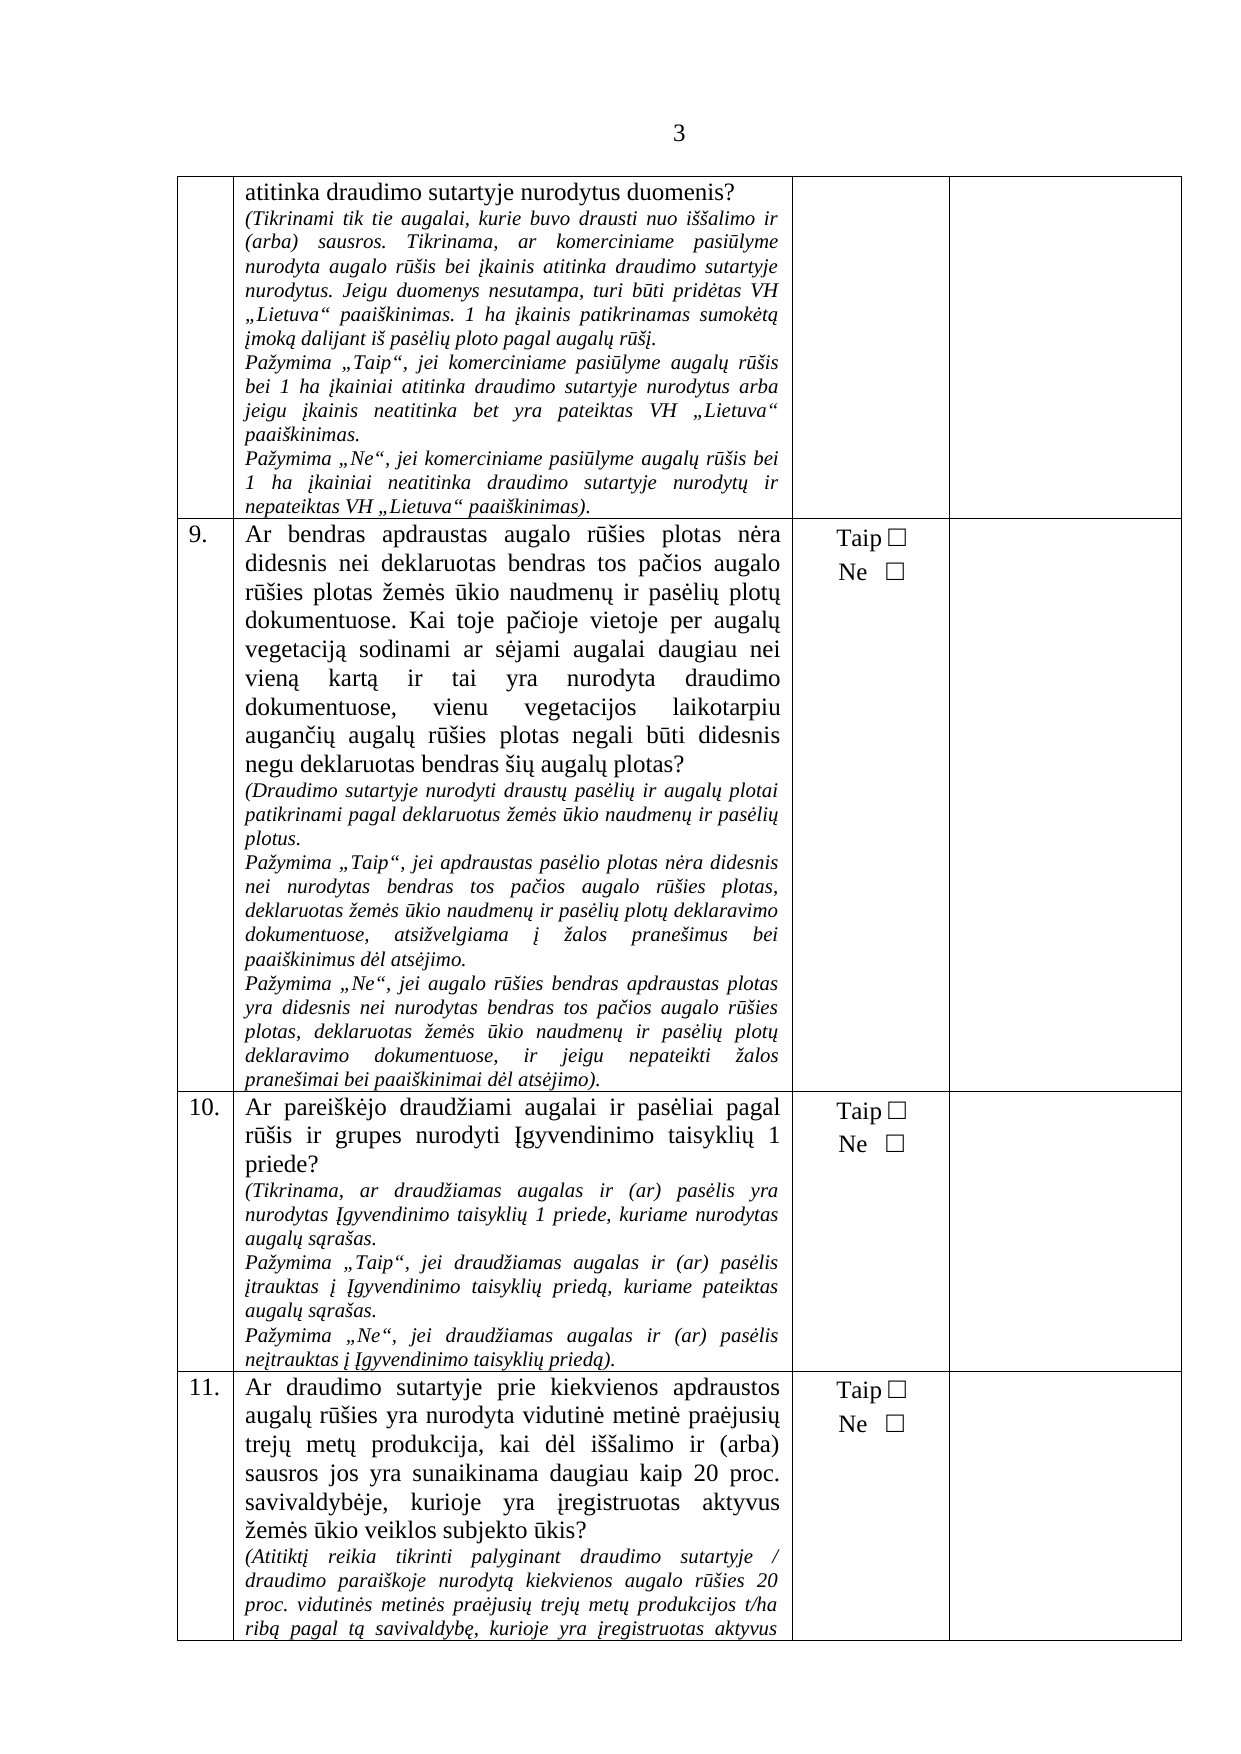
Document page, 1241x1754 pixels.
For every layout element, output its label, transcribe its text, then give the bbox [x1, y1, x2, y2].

table_cell 10. [178, 1092, 233, 1371]
table_cell [950, 519, 1181, 1091]
table_cell [950, 177, 1181, 518]
table_cell [950, 1372, 1181, 1640]
table_cell [178, 177, 233, 518]
table_cell 11. [178, 1372, 233, 1640]
table_cell Ar pareiškėjo draudžiami augalai ir pasėliai pagal rūšis ir grupes nurodyti Įgyvendinimo taisyklių 1 priede? (Tikrinama, ar draudžiamas augalas ir (ar) pasėlis yra nurodytas Įgyvendinimo taisyklių 1 priede, kuriame nurodytas augalų sąrašas. Pažymima „Taip“, jei draudžiamas augalas ir (ar) pasėlis įtrauktas į Įgyvendinimo taisyklių priedą, kuriame pateiktas augalų sąrašas. Pažymima „Ne“, jei draudžiamas augalas ir (ar) pasėlis neįtrauktas į Įgyvendinimo taisyklių priedą). [234, 1092, 792, 1371]
table_cell Ar draudimo sutartyje prie kiekvienos apdraustos augalų rūšies yra nurodyta vidutinė metinė praėjusių trejų metų produkcija, kai dėl iššalimo ir (arba) sausros jos yra sunaikinama daugiau kaip 20 proc. savivaldybėje, kurioje yra įregistruotas aktyvus žemės ūkio veiklos subjekto ūkis? (Atitiktį reikia tikrinti palyginant draudimo sutartyje / draudimo paraiškoje nurodytą kiekvienos augalo rūšies 20 proc. vidutinės metinės praėjusių trejų metų produkcijos t/ha ribą pagal tą savivaldybę, kurioje yra įregistruotas aktyvus [234, 1372, 792, 1640]
table_cell Taip □ Ne □ [793, 1372, 949, 1640]
table_cell 9. [178, 519, 233, 1091]
table_cell Taip □ Ne □ [793, 519, 949, 1091]
table_cell Taip □ Ne □ [793, 1092, 949, 1371]
table_cell atitinka draudimo sutartyje nurodytus duomenis? (Tikrinami tik tie augalai, kurie buvo drausti nuo iššalimo ir (arba) sausros. Tikrinama, ar komerciniame pasiūlyme nurodyta augalo rūšis bei įkainis atitinka draudimo sutartyje nurodytus. Jeigu duomenys nesutampa, turi būti pridėtas VH „Lietuva“ paaiškinimas. 1 ha įkainis patikrinamas sumokėtą įmoką dalijant iš pasėlių ploto pagal augalų rūšį. Pažymima „Taip“, jei komerciniame pasiūlyme augalų rūšis bei 1 ha įkainiai atitinka draudimo sutartyje nurodytus arba jeigu įkainis neatitinka bet yra pateiktas VH „Lietuva“ paaiškinimas. Pažymima „Ne“, jei komerciniame pasiūlyme augalų rūšis bei 1 ha įkainiai neatitinka draudimo sutartyje nurodytų ir nepateiktas VH „Lietuva“ paaiškinimas). [234, 177, 792, 518]
table_cell [950, 1092, 1181, 1371]
table_cell [793, 177, 949, 518]
table_cell Ar bendras apdraustas augalo rūšies plotas nėra didesnis nei deklaruotas bendras tos pačios augalo rūšies plotas žemės ūkio naudmenų ir pasėlių plotų dokumentuose. Kai toje pačioje vietoje per augalų vegetaciją sodinami ar sėjami augalai daugiau nei vieną kartą ir tai yra nurodyta draudimo dokumentuose, vienu vegetacijos laikotarpiu augančių augalų rūšies plotas negali būti didesnis negu deklaruotas bendras šių augalų plotas? (Draudimo sutartyje nurodyti draustų pasėlių ir augalų plotai patikrinami pagal deklaruotus žemės ūkio naudmenų ir pasėlių plotus. Pažymima „Taip“, jei apdraustas pasėlio plotas nėra didesnis nei nurodytas bendras tos pačios augalo rūšies plotas, deklaruotas žemės ūkio naudmenų ir pasėlių plotų deklaravimo dokumentuose, atsižvelgiama į žalos pranešimus bei paaiškinimus dėl atsėjimo. Pažymima „Ne“, jei augalo rūšies bendras apdraustas plotas yra didesnis nei nurodytas bendras tos pačios augalo rūšies plotas, deklaruotas žemės ūkio naudmenų ir pasėlių plotų deklaravimo dokumentuose, ir jeigu nepateikti žalos pranešimai bei paaiškinimai dėl atsėjimo). [234, 519, 792, 1091]
